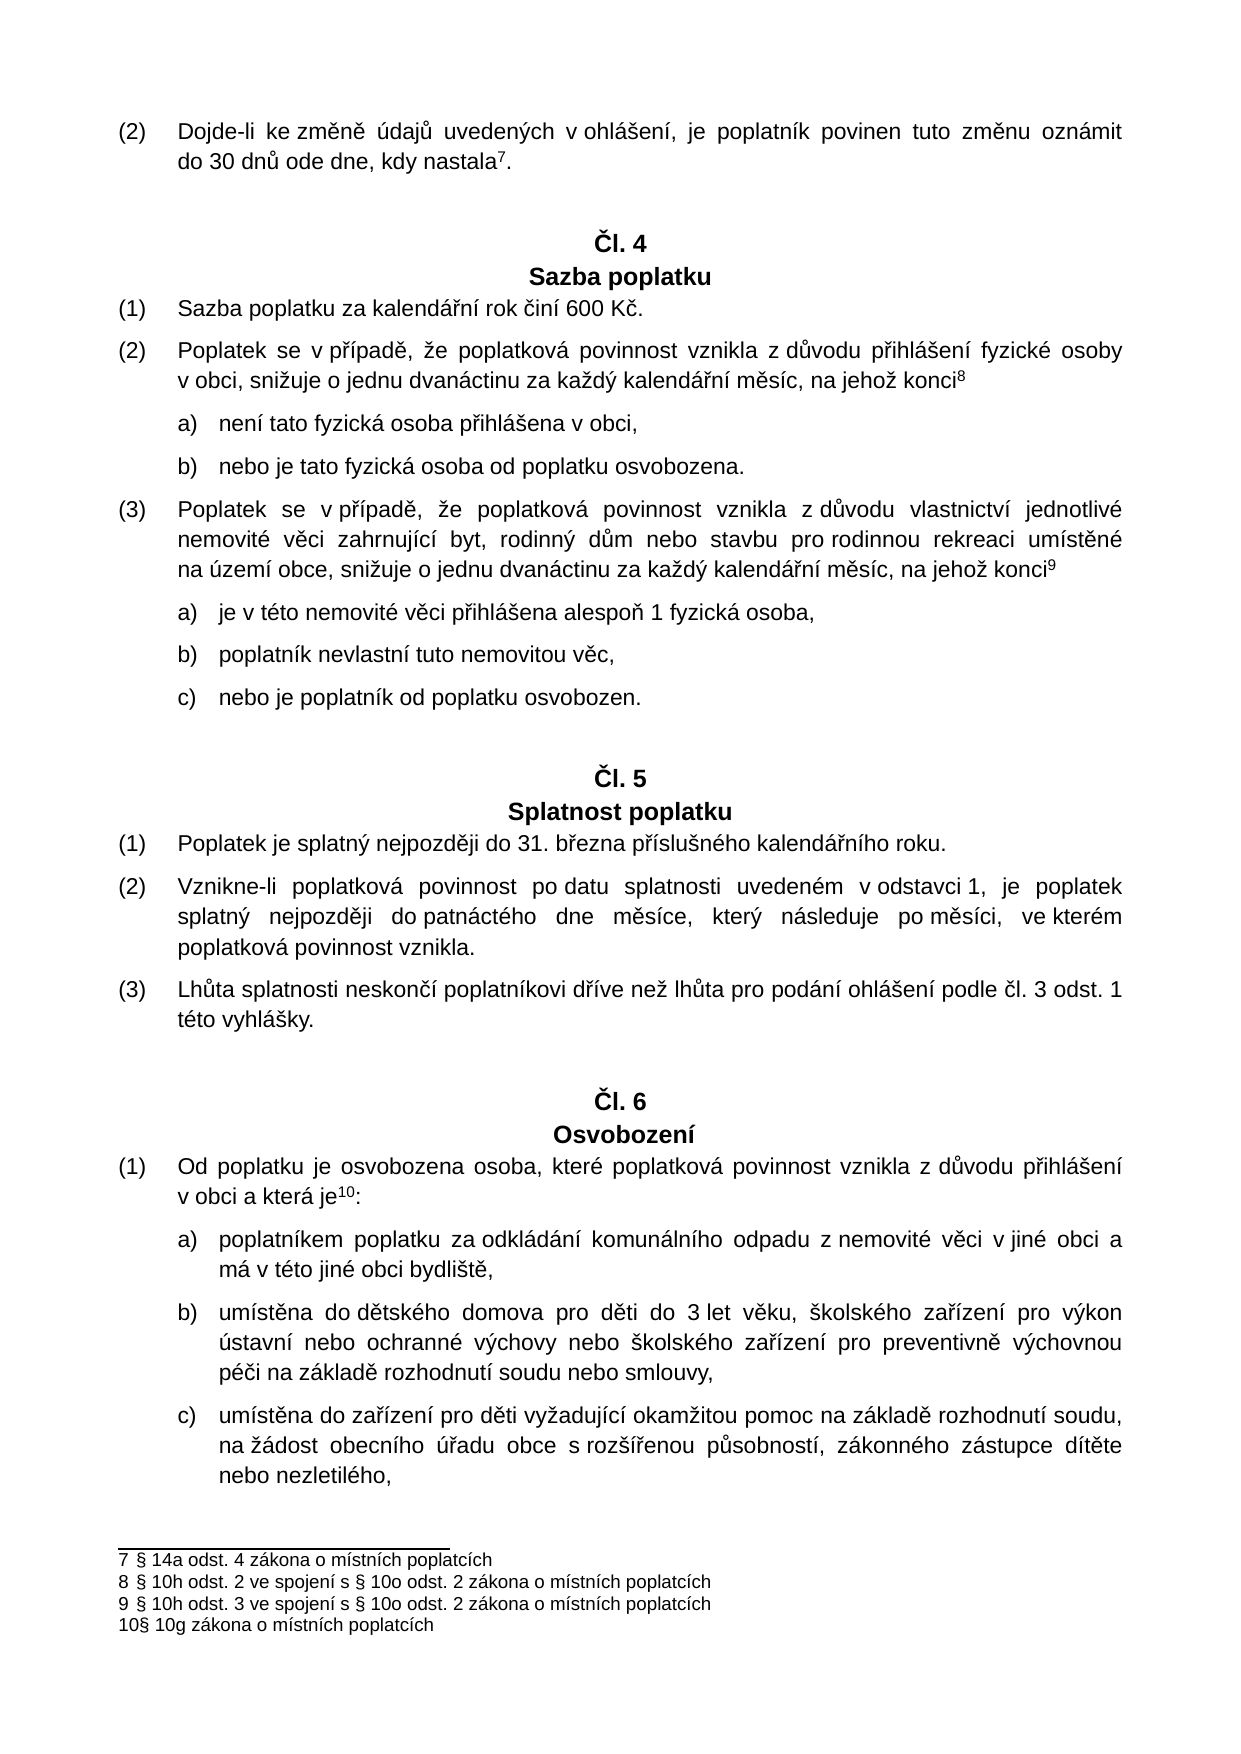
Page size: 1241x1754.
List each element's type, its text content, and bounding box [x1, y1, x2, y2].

list Dojde-li ke změně údajů uvedených v ohlášení, je poplatník povinen tuto změnu oznámit do 30 dnů ode dne, kdy nastala. [118, 118, 1122, 175]
list Poplatek se v případě, že poplatková povinnost vznikla z důvodu vlastnictví jednotlivé nemovité věci zahrnující byt, rodinný dům nebo stavbu pro rodinnou rekreaci umístěné na území obce, snižuje o jednu dvanáctinu za každý kalendářní měsíc, na jehož konci [118, 496, 1122, 582]
list nebo je poplatník od poplatku osvobozen. [177, 684, 1122, 711]
list umístěna do zařízení pro děti vyžadující okamžitou pomoc na základě rozhodnutí soudu, na žádost obecního úřadu obce s rozšířenou působností, zákonného zástupce dítěte nebo nezletilého, [177, 1402, 1122, 1488]
list § 10h odst. 3 ve spojení s § 10o odst. 2 zákona o místních poplatcích [118, 1592, 1122, 1614]
subtitle Čl. 6 Osvobození [118, 1087, 1122, 1148]
list nebo je tato fyzická osoba od poplatku osvobozena. [177, 453, 1122, 479]
list poplatníkem poplatku za odkládání komunálního odpadu z nemovité věci v jiné obci a má v této jiné obci bydliště, [177, 1226, 1122, 1282]
list poplatník nevlastní tuto nemovitou věc, [177, 641, 1122, 668]
list § 10g zákona o místních poplatcích [118, 1614, 1122, 1635]
list Lhůta splatnosti neskončí poplatníkovi dříve než lhůta pro podání ohlášení podle čl. 3 odst. 1 této vyhlášky. [118, 976, 1122, 1033]
subtitle Čl. 5 Splatnost poplatku [118, 764, 1122, 826]
subtitle Čl. 4 Sazba poplatku [118, 228, 1122, 290]
list Sazba poplatku za kalendářní rok činí 600 Kč. [118, 294, 1122, 321]
list Poplatek je splatný nejpozději do 31. března příslušného kalendářního roku. [118, 830, 1122, 857]
list § 10h odst. 2 ve spojení s § 10o odst. 2 zákona o místních poplatcích [118, 1571, 1122, 1592]
list je v této nemovité věci přihlášena alespoň 1 fyzická osoba, [177, 599, 1122, 625]
list umístěna do dětského domova pro děti do 3 let věku, školského zařízení pro výkon ústavní nebo ochranné výchovy nebo školského zařízení pro preventivně výchovnou péči na základě rozhodnutí soudu nebo smlouvy, [177, 1298, 1122, 1385]
list § 14a odst. 4 zákona o místních poplatcích [118, 1549, 1122, 1571]
list Vznikne-li poplatková povinnost po datu splatnosti uvedeném v odstavci 1, je poplatek splatný nejpozději do patnáctého dne měsíce, který následuje po měsíci, ve kterém poplatková povinnost vznikla. [118, 873, 1122, 960]
list Od poplatku je osvobozena osoba, které poplatková povinnost vznikla z důvodu přihlášení v obci a která je: [118, 1153, 1122, 1209]
list Poplatek se v případě, že poplatková povinnost vznikla z důvodu přihlášení fyzické osoby v obci, snižuje o jednu dvanáctinu za každý kalendářní měsíc, na jehož konci [118, 337, 1122, 394]
list není tato fyzická osoba přihlášena v obci, [177, 410, 1122, 437]
